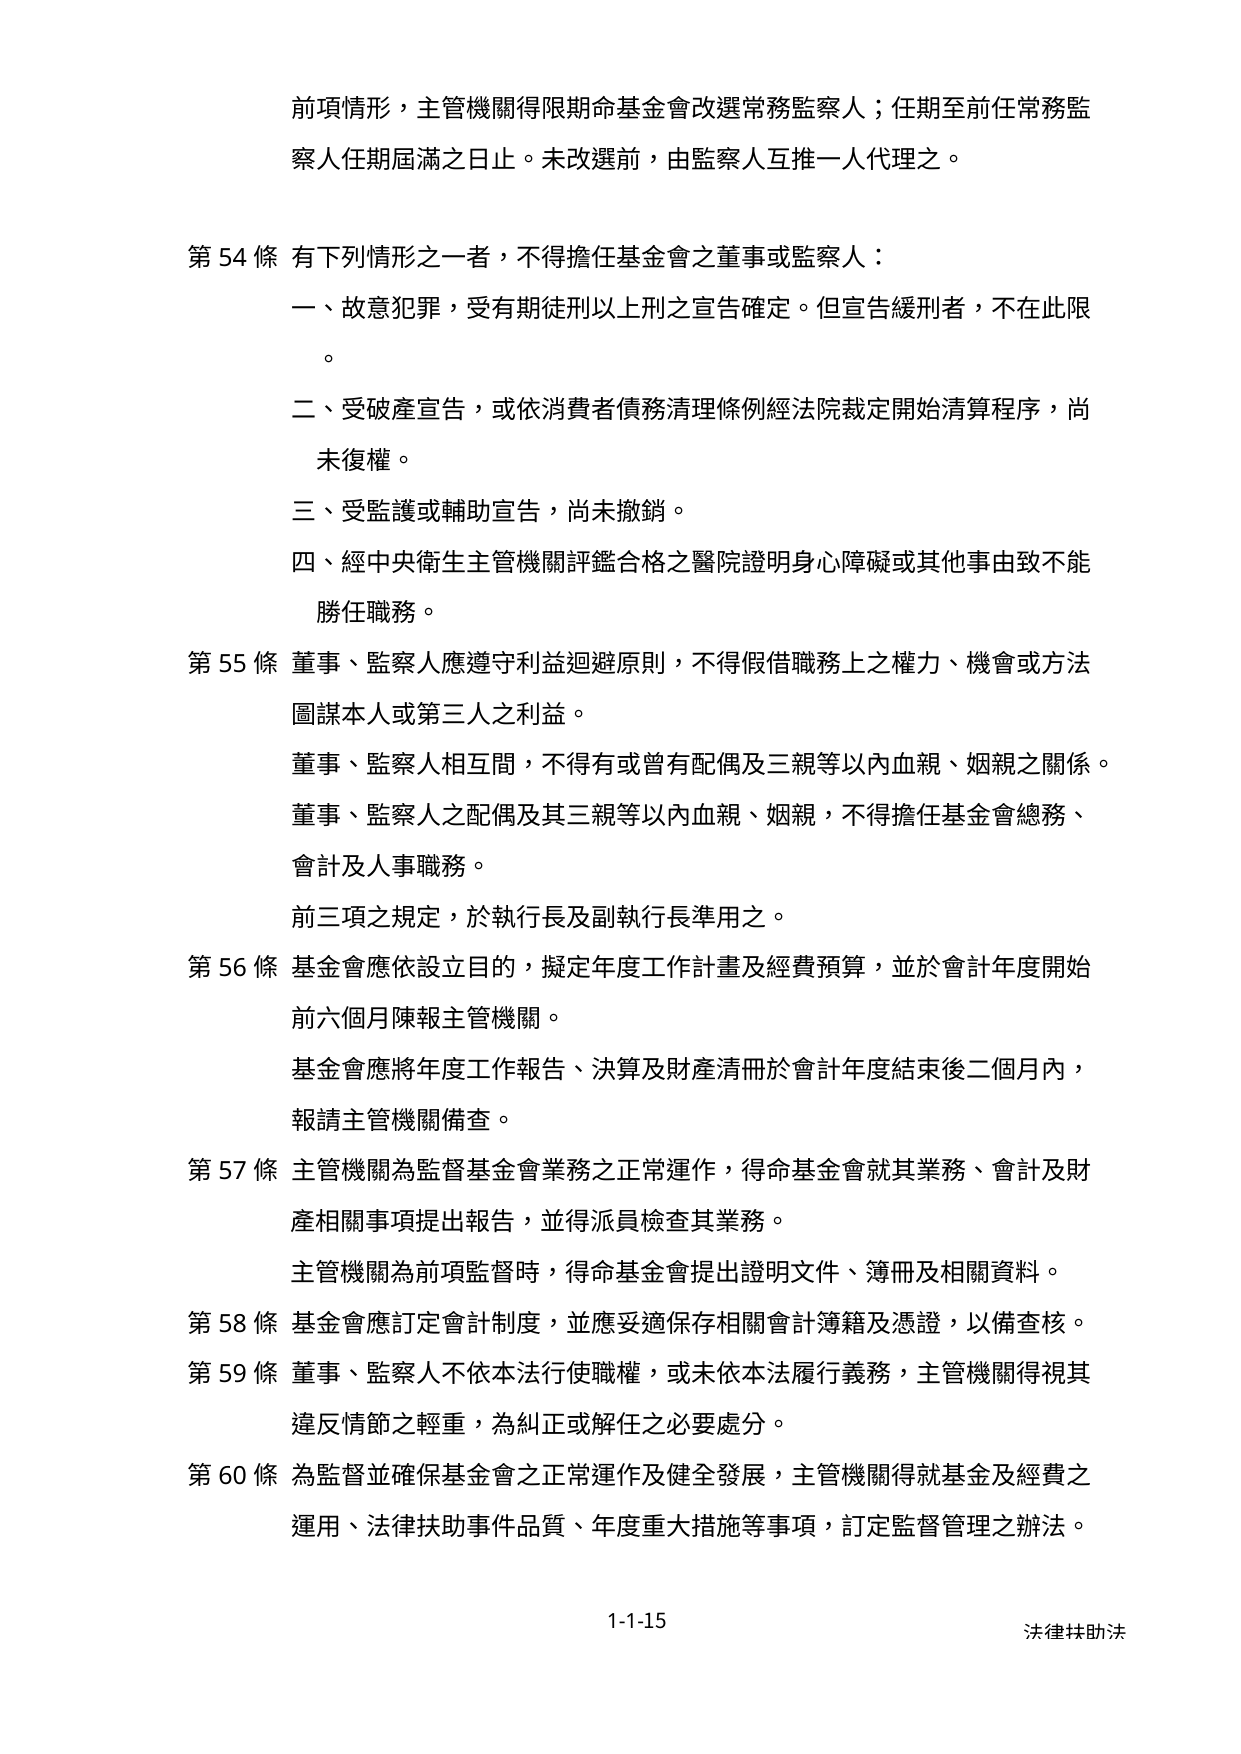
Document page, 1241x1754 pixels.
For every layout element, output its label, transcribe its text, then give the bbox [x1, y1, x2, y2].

text 二、受破產宣告，或依消費者債務清理條例經法院裁定開始清算程序，尚 [187, 390, 1107, 426]
list 董事、監察人不依本法行使職權，或未依本法履行義務，主管機關得視其 [187, 1354, 1107, 1390]
text 前六個月陳報主管機關。 [187, 999, 1107, 1035]
text 勝任職務。 [187, 593, 1107, 629]
text 主管機關為前項監督時，得命基金會提出證明文件、簿冊及相關資料。 [291, 1252, 1107, 1288]
text 未復權。 [187, 441, 1107, 477]
text 一、故意犯罪，受有期徒刑以上刑之宣告確定。但宣告緩刑者，不在此限 [187, 288, 1107, 325]
text 三、受監護或輔助宣告，尚未撤銷。 [187, 491, 1107, 528]
text 四、經中央衛生主管機關評鑑合格之醫院證明身心障礙或其他事由致不能 [187, 542, 1107, 578]
text 會計及人事職務。 [187, 846, 1107, 883]
text 。 [187, 339, 1107, 375]
text 前三項之規定，於執行長及副執行長準用之。 [187, 897, 1107, 933]
list 基金會應訂定會計制度，並應妥適保存相關會計簿籍及憑證，以備查核。 [187, 1303, 1107, 1339]
list 董事、監察人應遵守利益迴避原則，不得假借職務上之權力、機會或方法 [187, 643, 1107, 680]
text 前項情形，主管機關得限期命基金會改選常務監察人；任期至前任常務監 [291, 89, 1107, 125]
text 董事、監察人之配偶及其三親等以內血親、姻親，不得擔任基金會總務、 [187, 796, 1107, 832]
text 運用、法律扶助事件品質、年度重大措施等事項，訂定監督管理之辦法。 [187, 1506, 1107, 1542]
list 有下列情形之一者，不得擔任基金會之董事或監察人： [187, 238, 1107, 274]
text 董事、監察人相互間，不得有或曾有配偶及三親等以內血親、姻親之關係。 [187, 745, 1107, 781]
text 報請主管機關備查。 [187, 1100, 1107, 1136]
text 違反情節之輕重，為糾正或解任之必要處分。 [187, 1404, 1107, 1441]
text 察人任期屆滿之日止。未改選前，由監察人互推一人代理之。 [291, 139, 1107, 176]
list 主管機關為監督基金會業務之正常運作，得命基金會就其業務、會計及財 [187, 1151, 1107, 1187]
list 基金會應依設立目的，擬定年度工作計畫及經費預算，並於會計年度開始 [187, 948, 1107, 984]
list 為監督並確保基金會之正常運作及健全發展，主管機關得就基金及經費之 [187, 1455, 1107, 1491]
text 基金會應將年度工作報告、決算及財產清冊於會計年度結束後二個月內， [187, 1049, 1107, 1086]
text 產相關事項提出報告，並得派員檢查其業務。 [291, 1202, 1107, 1238]
text 圖謀本人或第三人之利益。 [187, 694, 1107, 731]
